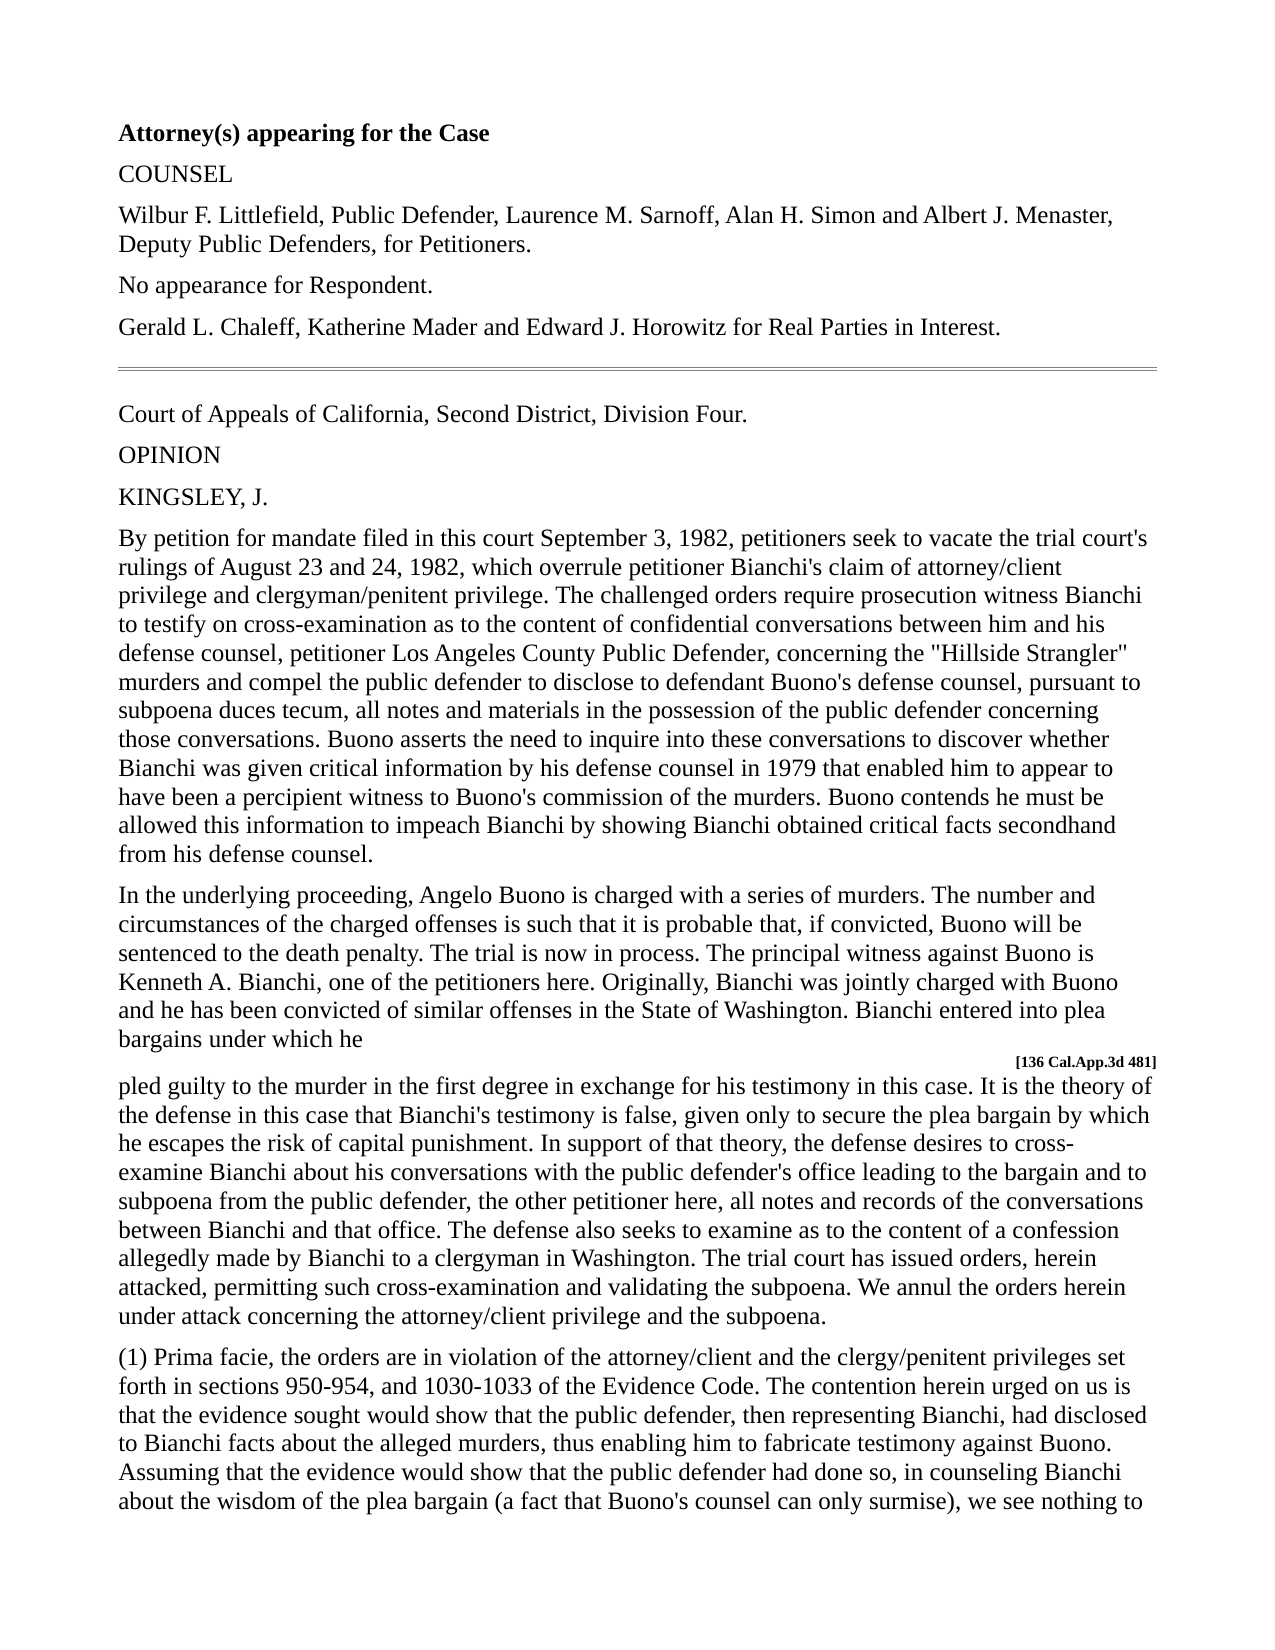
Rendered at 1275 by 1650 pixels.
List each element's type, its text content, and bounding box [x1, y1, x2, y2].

text Wilbur F. Littlefield, Public Defender, Laurence M. Sarnoff, Alan H. Simon and Albert J. Menaster, Deputy Public Defenders, for Petitioners. [118, 201, 1157, 258]
text [136 Cal.App.3d 481] [118, 1053, 1157, 1071]
text (1) Prima facie, the orders are in violation of the attorney/client and the clergy/penitent privileges set forth in sections 950-954, and 1030-1033 of the Evidence Code. The contention herein urged on us is that the evidence sought would show that the public defender, then representing Bianchi, had disclosed to Bianchi facts about the alleged murders, thus enabling him to fabricate testimony against Buono. Assuming that the evidence would show that the public defender had done so, in counseling Bianchi about the wisdom of the plea bargain (a fact that Buono's counsel can only surmise), we see nothing to [118, 1342, 1157, 1515]
text OPINION [118, 441, 1157, 469]
subtitle Attorney(s) appearing for the Case [118, 118, 1157, 147]
text No appearance for Respondent. [118, 271, 1157, 299]
text COUNSEL [118, 159, 1157, 188]
text By petition for mandate filed in this court September 3, 1982, petitioners seek to vacate the trial court's rulings of August 23 and 24, 1982, which overrule petitioner Bianchi's claim of attorney/client privilege and clergyman/penitent privilege. The challenged orders require prosecution witness Bianchi to testify on cross-examination as to the content of confidential conversations between him and his defense counsel, petitioner Los Angeles County Public Defender, concerning the "Hillside Strangler" murders and compel the public defender to disclose to defendant Buono's defense counsel, pursuant to subpoena duces tecum, all notes and materials in the possession of the public defender concerning those conversations. Buono asserts the need to inquire into these conversations to discover whether Bianchi was given critical information by his defense counsel in 1979 that enabled him to appear to have been a percipient witness to Buono's commission of the murders. Buono contends he must be allowed this information to impeach Bianchi by showing Bianchi obtained critical facts secondhand from his defense counsel. [118, 523, 1157, 868]
text KINGSLEY, J. [118, 482, 1157, 511]
text pled guilty to the murder in the first degree in exchange for his testimony in this case. It is the theory of the defense in this case that Bianchi's testimony is false, given only to secure the plea bargain by which he escapes the risk of capital punishment. In support of that theory, the defense desires to cross-examine Bianchi about his conversations with the public defender's office leading to the bargain and to subpoena from the public defender, the other petitioner here, all notes and records of the conversations between Bianchi and that office. The defense also seeks to examine as to the content of a confession allegedly made by Bianchi to a clergyman in Washington. The trial court has issued orders, herein attacked, permitting such cross-examination and validating the subpoena. We annul the orders herein under attack concerning the attorney/client privilege and the subpoena. [118, 1071, 1157, 1330]
text Court of Appeals of California, Second District, Division Four. [118, 399, 1157, 428]
text Gerald L. Chaleff, Katherine Mader and Edward J. Horowitz for Real Parties in Interest. [118, 312, 1157, 341]
text In the underlying proceeding, Angelo Buono is charged with a series of murders. The number and circumstances of the charged offenses is such that it is probable that, if convicted, Buono will be sentenced to the death penalty. The trial is now in process. The principal witness against Buono is Kenneth A. Bianchi, one of the petitioners here. Originally, Bianchi was jointly charged with Buono and he has been convicted of similar offenses in the State of Washington. Bianchi entered into plea bargains under which he [118, 881, 1157, 1053]
